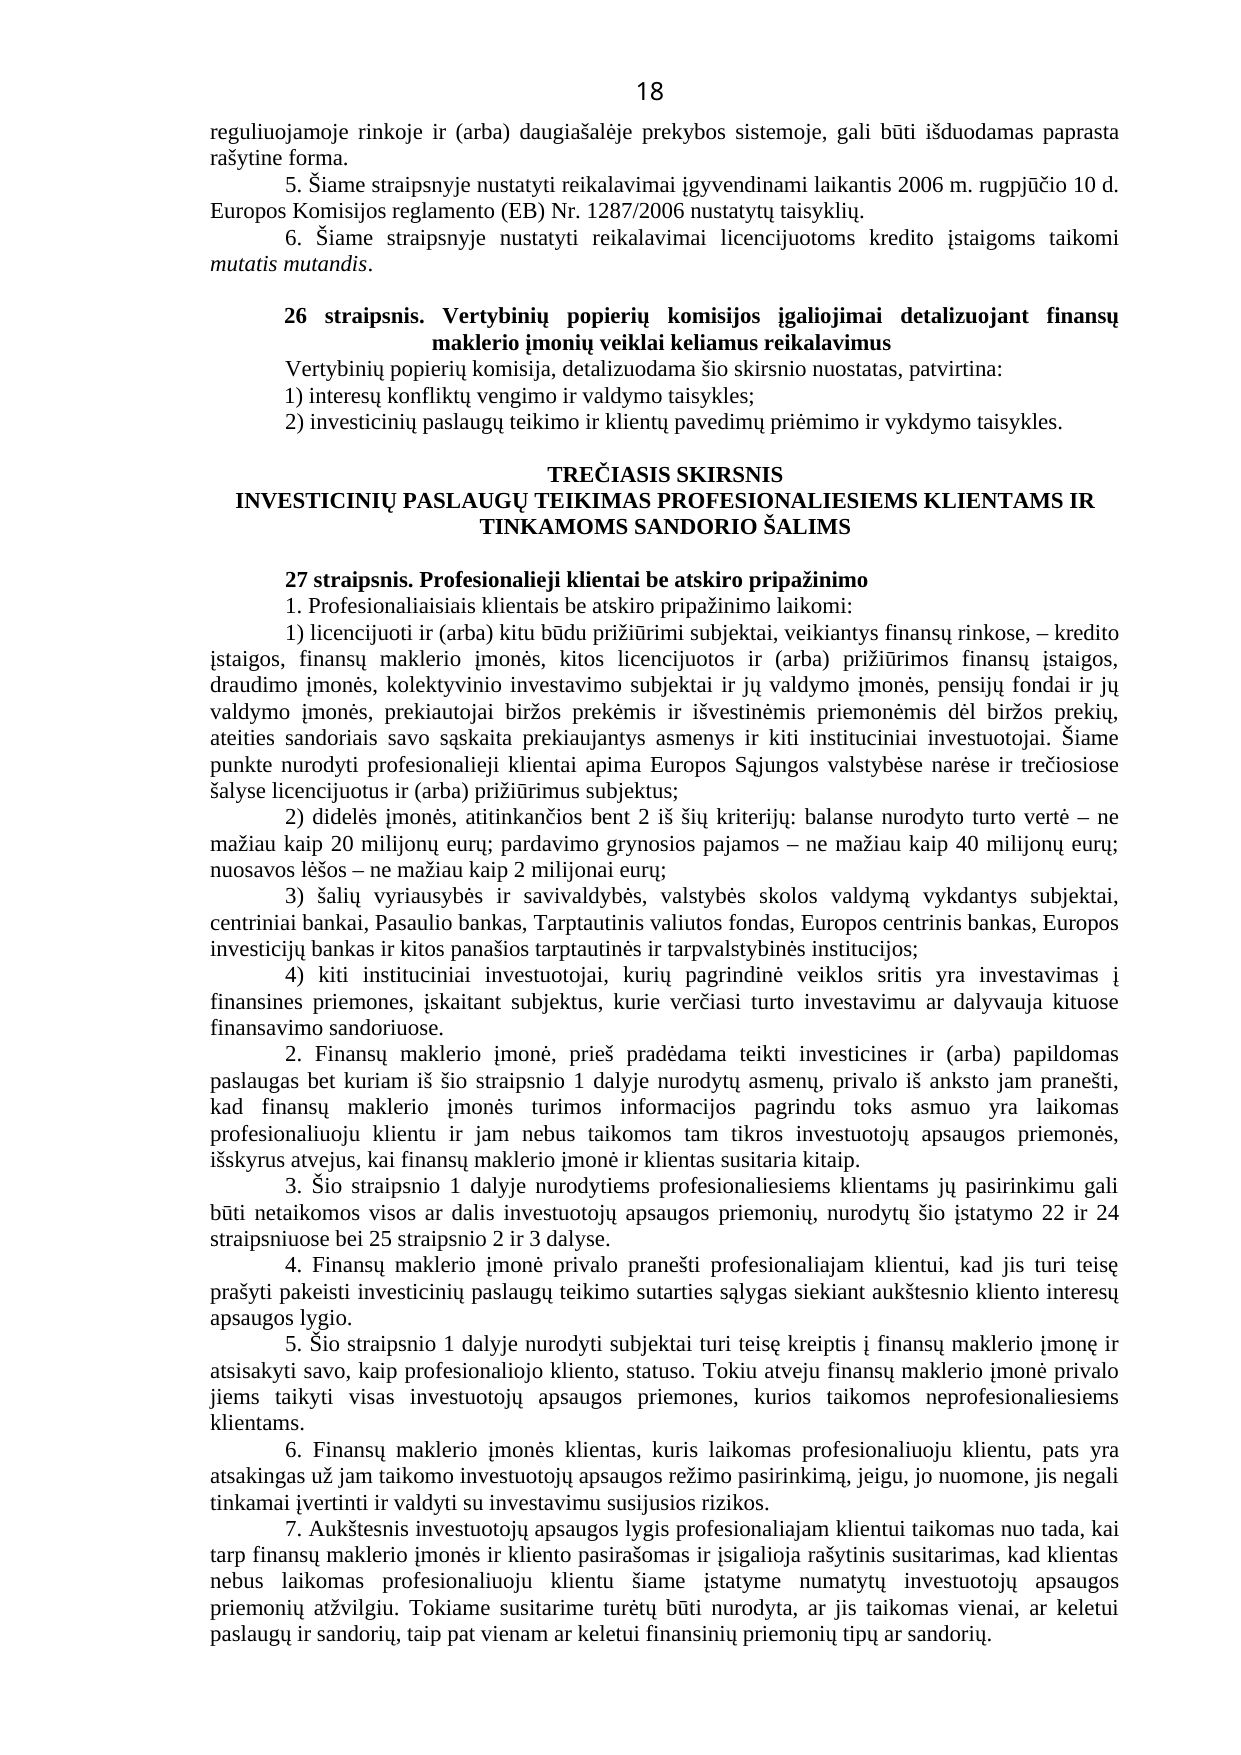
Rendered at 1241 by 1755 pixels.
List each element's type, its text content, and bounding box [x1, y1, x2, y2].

text 2. Finansų maklerio įmonė, prieš pradėdama teikti investicines ir (arba) papildomas paslaugas bet kuriam iš šio straipsnio 1 dalyje nurodytų asmenų, privalo iš anksto jam pranešti, kad finansų maklerio įmonės turimos informacijos pagrindu toks asmuo yra laikomas profesionaliuoju klientu ir jam nebus taikomos tam tikros investuotojų apsaugos priemonės, išskyrus atvejus, kai finansų maklerio įmonė ir klientas susitaria kitaip. [210, 1041, 1120, 1172]
text 6. Finansų maklerio įmonės klientas, kuris laikomas profesionaliuoju klientu, pats yra atsakingas už jam taikomo investuotojų apsaugos režimo pasirinkimą, jeigu, jo nuomone, jis negali tinkamai įvertinti ir valdyti su investavimu susijusios rizikos. [210, 1436, 1120, 1515]
text 7. Aukštesnis investuotojų apsaugos lygis profesionaliajam klientui taikomas nuo tada, kai tarp finansų maklerio įmonės ir kliento pasirašomas ir įsigalioja rašytinis susitarimas, kad klientas nebus laikomas profesionaliuoju klientu šiame įstatyme numatytų investuotojų apsaugos priemonių atžvilgiu. Tokiame susitarime turėtų būti nurodyta, ar jis taikomas vienai, ar keletui paslaugų ir sandorių, taip pat vienam ar keletui finansinių priemonių tipų ar sandorių. [210, 1515, 1120, 1647]
text 5. Šio straipsnio 1 dalyje nurodyti subjektai turi teisę kreiptis į finansų maklerio įmonę ir atsisakyti savo, kaip profesionaliojo kliento, statuso. Tokiu atveju finansų maklerio įmonė privalo jiems taikyti visas investuotojų apsaugos priemones, kurios taikomos neprofesionaliesiems klientams. [210, 1330, 1120, 1436]
text 2) didelės įmonės, atitinkančios bent 2 iš šių kriterijų: balanse nurodyto turto vertė – ne mažiau kaip 20 milijonų eurų; pardavimo grynosios pajamos – ne mažiau kaip 40 milijonų eurų; nuosavos lėšos – ne mažiau kaip 2 milijonai eurų; [210, 803, 1120, 882]
text 5. Šiame straipsnyje nustatyti reikalavimai įgyvendinami laikantis 2006 m. rugpjūčio 10 d. Europos Komisijos reglamento (EB) Nr. 1287/2006 nustatytų taisyklių. [210, 171, 1120, 223]
text 26 straipsnis. Vertybinių popierių komisijos įgaliojimai detalizuojant finansų maklerio įmonių veiklai keliamus reikalavimus [284, 303, 1120, 355]
text 4. Finansų maklerio įmonė privalo pranešti profesionaliajam klientui, kad jis turi teisę prašyti pakeisti investicinių paslaugų teikimo sutarties sąlygas siekiant aukštesnio kliento interesų apsaugos lygio. [210, 1251, 1120, 1330]
text Vertybinių popierių komisija, detalizuodama šio skirsnio nuostatas, patvirtina: [210, 355, 1120, 382]
text 1) interesų konfliktų vengimo ir valdymo taisykles; [210, 382, 1120, 408]
text 1) licencijuoti ir (arba) kitu būdu prižiūrimi subjektai, veikiantys finansų rinkose, – kredito įstaigos, finansų maklerio įmonės, kitos licencijuotos ir (arba) prižiūrimos finansų įstaigos, draudimo įmonės, kolektyvinio investavimo subjektai ir jų valdymo įmonės, pensijų fondai ir jų valdymo įmonės, prekiautojai biržos prekėmis ir išvestinėmis priemonėmis dėl biržos prekių, ateities sandoriais savo sąskaita prekiaujantys asmenys ir kiti instituciniai investuotojai. Šiame punkte nurodyti profesionalieji klientai apima Europos Sąjungos valstybėse narėse ir trečiosiose šalyse licencijuotus ir (arba) prižiūrimus subjektus; [210, 619, 1120, 803]
text 2) investicinių paslaugų teikimo ir klientų pavedimų priėmimo ir vykdymo taisykles. [210, 408, 1120, 434]
text reguliuojamoje rinkoje ir (arba) daugiašalėje prekybos sistemoje, gali būti išduodamas paprasta rašytine forma. [210, 118, 1120, 171]
text 27 straipsnis. Profesionalieji klientai be atskiro pripažinimo [210, 566, 1120, 592]
text 3. Šio straipsnio 1 dalyje nurodytiems profesionaliesiems klientams jų pasirinkimu gali būti netaikomos visos ar dalis investuotojų apsaugos priemonių, nurodytų šio įstatymo 22 ir 24 straipsniuose bei 25 straipsnio 2 ir 3 dalyse. [210, 1172, 1120, 1251]
text TREČIASIS SKIRSNIS INVESTICINIŲ PASLAUGŲ TEIKIMAS PROFESIONALIESIEMS KLIENTAMS IR TINKAMOMS SANDORIO ŠALIMS [210, 461, 1120, 540]
text 4) kiti instituciniai investuotojai, kurių pagrindinė veiklos sritis yra investavimas į finansines priemones, įskaitant subjektus, kurie verčiasi turto investavimu ar dalyvauja kituose finansavimo sandoriuose. [210, 961, 1120, 1041]
text 6. Šiame straipsnyje nustatyti reikalavimai licencijuotoms kredito įstaigoms taikomi mutatis mutandis. [210, 223, 1120, 276]
text 1. Profesionaliaisiais klientais be atskiro pripažinimo laikomi: [210, 592, 1120, 619]
text 3) šalių vyriausybės ir savivaldybės, valstybės skolos valdymą vykdantys subjektai, centriniai bankai, Pasaulio bankas, Tarptautinis valiutos fondas, Europos centrinis bankas, Europos investicijų bankas ir kitos panašios tarptautinės ir tarpvalstybinės institucijos; [210, 882, 1120, 961]
